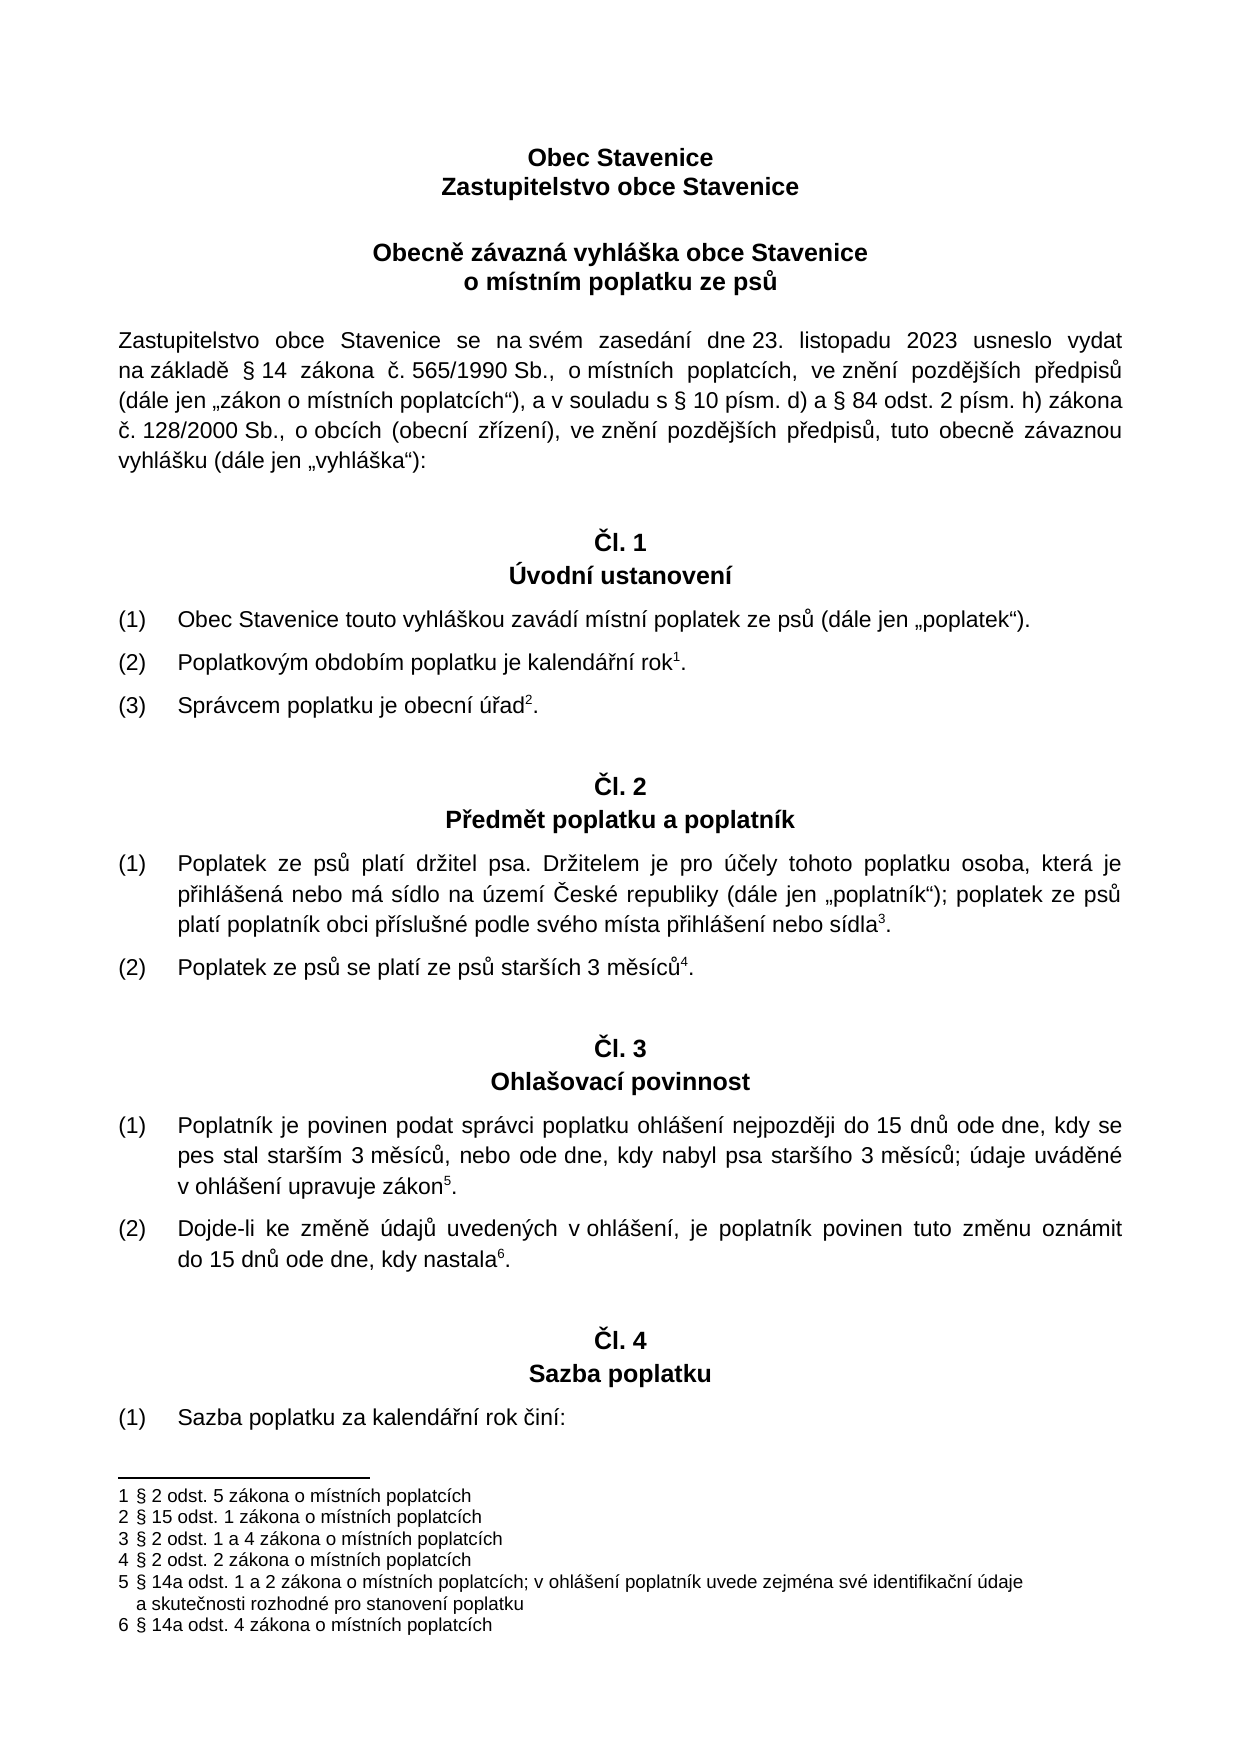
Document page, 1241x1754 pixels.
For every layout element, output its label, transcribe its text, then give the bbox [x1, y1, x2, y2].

list § 14a odst. 4 zákona o místních poplatcích [118, 1614, 1122, 1635]
subtitle Čl. 1 Úvodní ustanovení [118, 528, 1122, 589]
list § 15 odst. 1 zákona o místních poplatcích [118, 1506, 1122, 1528]
list Poplatek ze psů se platí ze psů starších 3 měsíců. [118, 953, 1122, 980]
list § 2 odst. 2 zákona o místních poplatcích [118, 1549, 1122, 1571]
subtitle Čl. 3 Ohlašovací povinnost [118, 1034, 1122, 1096]
subtitle Obecně závazná vyhláška obce Stavenice o místním poplatku ze psů [118, 238, 1122, 295]
subtitle Čl. 2 Předmět poplatku a poplatník [118, 772, 1122, 834]
list Poplatník je povinen podat správci poplatku ohlášení nejpozději do 15 dnů ode dne, kdy se pes stal starším 3 měsíců, nebo ode dne, kdy nabyl psa staršího 3 měsíců; údaje uváděné v ohlášení upravuje zákon. [118, 1112, 1122, 1199]
list Sazba poplatku za kalendářní rok činí: [118, 1404, 1122, 1431]
list Dojde-li ke změně údajů uvedených v ohlášení, je poplatník povinen tuto změnu oznámit do 15 dnů ode dne, kdy nastala. [118, 1215, 1122, 1272]
list § 14a odst. 1 a 2 zákona o místních poplatcích; v ohlášení poplatník uvede zejména své identifikační údaje a skutečnosti rozhodné pro stanovení poplatku [118, 1571, 1122, 1614]
text Zastupitelstvo obce Stavenice se na svém zasedání dne 23. listopadu 2023 usneslo vydat na základě § 14 zákona č. 565/1990 Sb., o místních poplatcích, ve znění pozdějších předpisů (dále jen „zákon o místních poplatcích“), a v souladu s § 10 písm. d) a § 84 odst. 2 písm. h) zákona č. 128/2000 Sb., o obcích (obecní zřízení), ve znění pozdějších předpisů, tuto obecně závaznou vyhlášku (dále jen „vyhláška“): [118, 327, 1122, 474]
list Obec Stavenice touto vyhláškou zavádí místní poplatek ze psů (dále jen „poplatek“). [118, 606, 1122, 633]
list § 2 odst. 1 a 4 zákona o místních poplatcích [118, 1528, 1122, 1549]
subtitle Čl. 4 Sazba poplatku [118, 1326, 1122, 1388]
list Poplatkovým obdobím poplatku je kalendářní rok. [118, 649, 1122, 675]
list Správcem poplatku je obecní úřad. [118, 692, 1122, 718]
list Poplatek ze psů platí držitel psa. Držitelem je pro účely tohoto poplatku osoba, která je přihlášená nebo má sídlo na území České republiky (dále jen „poplatník“); poplatek ze psů platí poplatník obci příslušné podle svého místa přihlášení nebo sídla. [118, 850, 1122, 937]
title Obec Stavenice Zastupitelstvo obce Stavenice [118, 143, 1122, 201]
list § 2 odst. 5 zákona o místních poplatcích [118, 1484, 1122, 1506]
